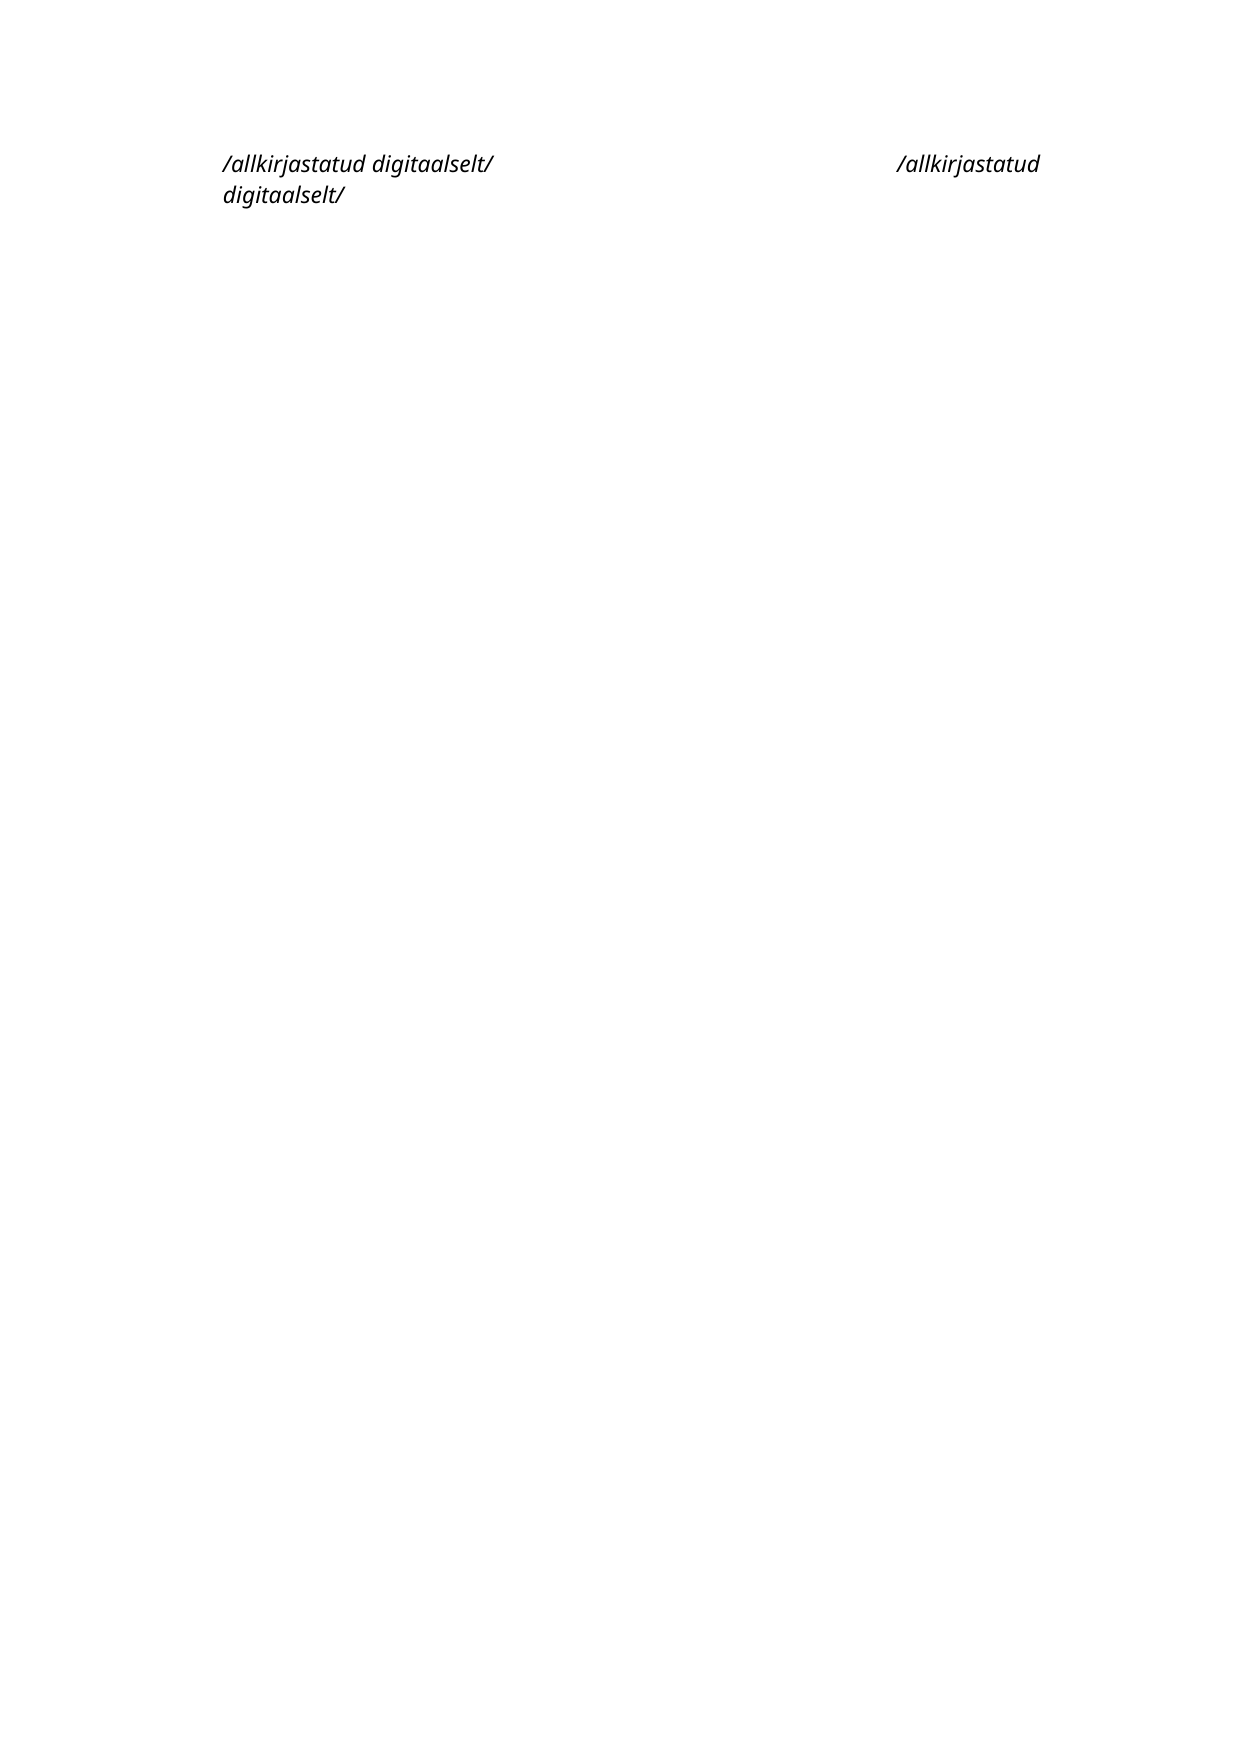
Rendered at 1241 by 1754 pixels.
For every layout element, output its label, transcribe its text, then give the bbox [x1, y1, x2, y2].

text /allkirjastatud digitaalselt/ /allkirjastatud digitaalselt/ [223, 148, 1093, 210]
